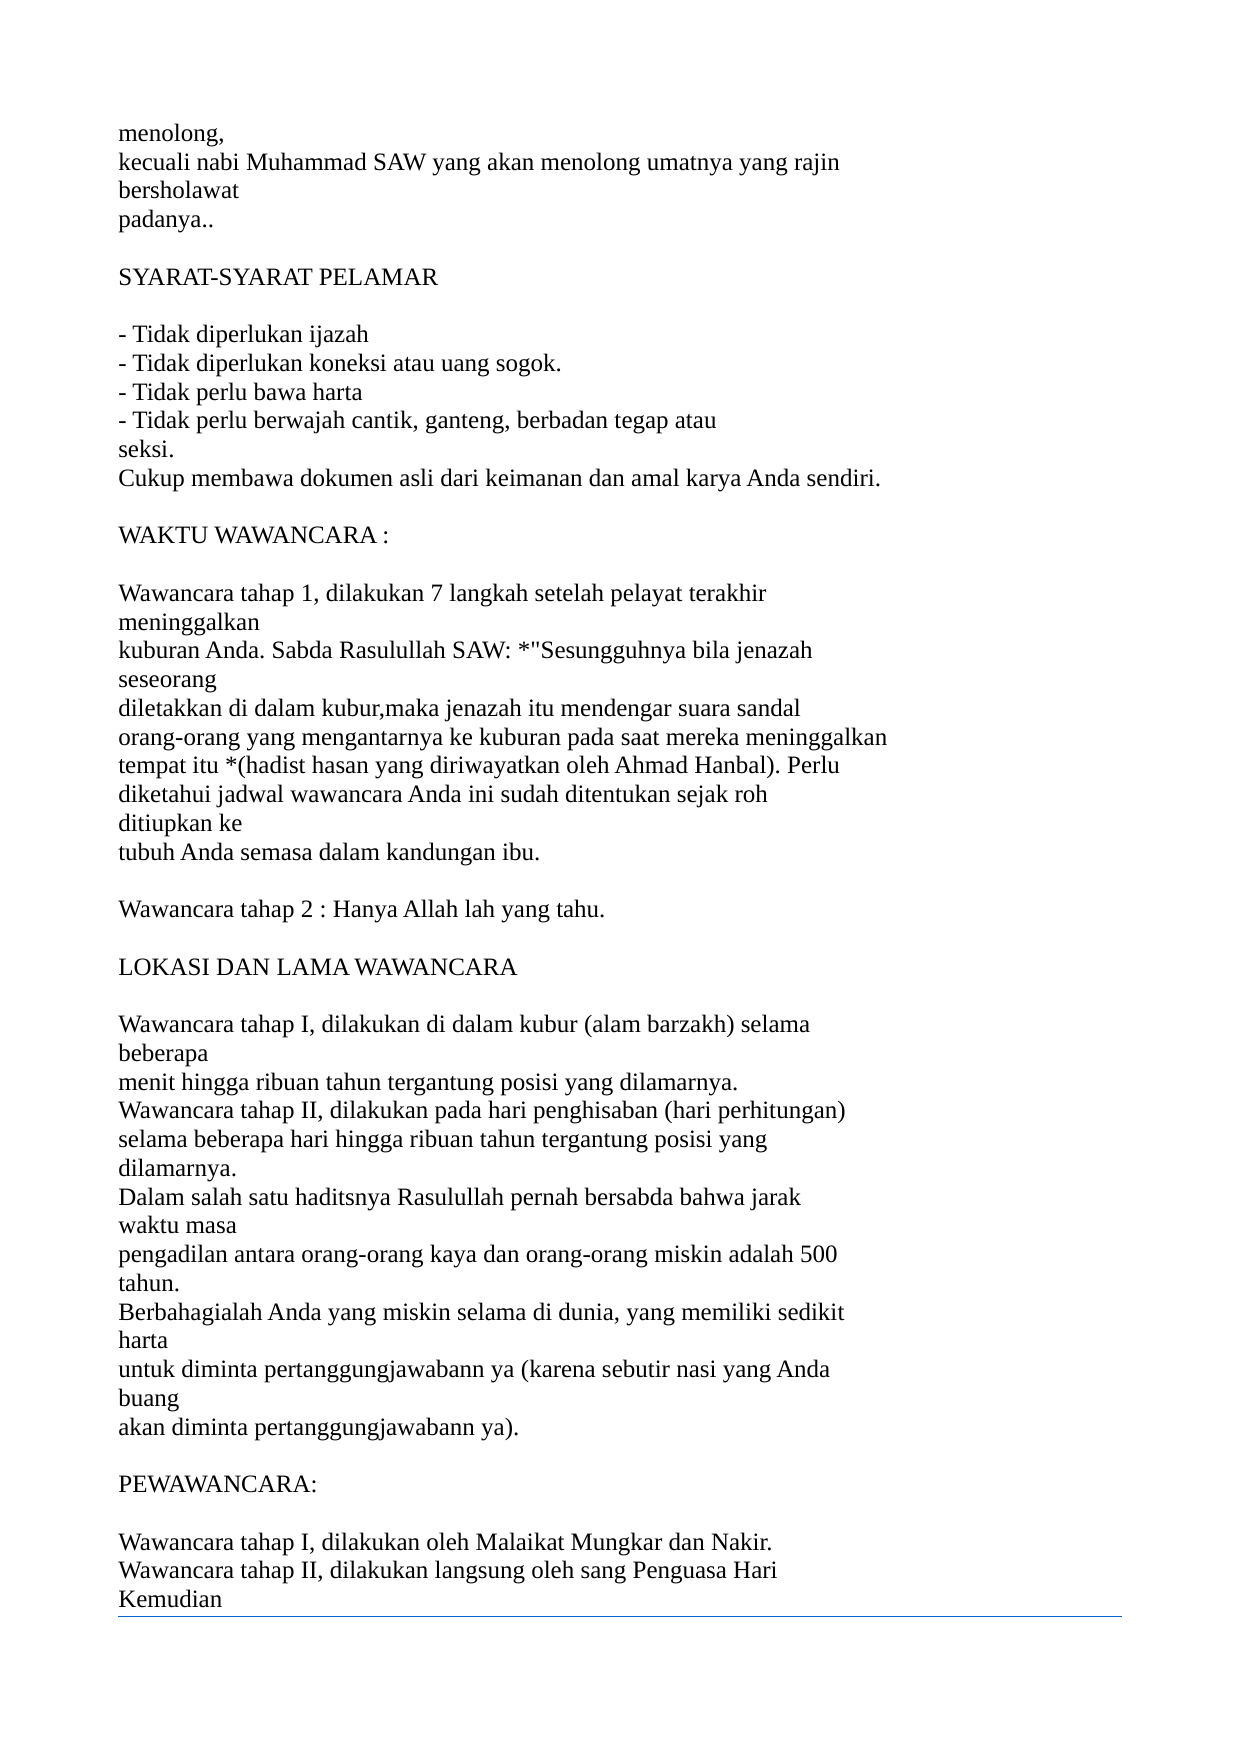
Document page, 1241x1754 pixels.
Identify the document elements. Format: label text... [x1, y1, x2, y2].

text menolong, kecuali nabi Muhammad SAW yang akan menolong umatnya yang rajin bersholawat padanya.. SYARAT-SYARAT PELAMAR - Tidak diperlukan ijazah - Tidak diperlukan koneksi atau uang sogok. - Tidak perlu bawa harta - Tidak perlu berwajah cantik, ganteng, berbadan tegap atau seksi. Cukup membawa dokumen asli dari keimanan dan amal karya Anda sendiri. WAKTU WAWANCARA : Wawancara tahap 1, dilakukan 7 langkah setelah pelayat terakhir meninggalkan kuburan Anda. Sabda Rasulullah SAW: *"Sesungguhnya bila jenazah seseorang diletakkan di dalam kubur,maka jenazah itu mendengar suara sandal orang-orang yang mengantarnya ke kuburan pada saat mereka meninggalkan tempat itu *(hadist hasan yang diriwayatkan oleh Ahmad Hanbal). Perlu diketahui jadwal wawancara Anda ini sudah ditentukan sejak roh ditiupkan ke tubuh Anda semasa dalam kandungan ibu. Wawancara tahap 2 : Hanya Allah lah yang tahu. LOKASI DAN LAMA WAWANCARA Wawancara tahap I, dilakukan di dalam kubur (alam barzakh) selama beberapa menit hingga ribuan tahun tergantung posisi yang dilamarnya. Wawancara tahap II, dilakukan pada hari penghisaban (hari perhitungan) selama beberapa hari hingga ribuan tahun tergantung posisi yang dilamarnya. Dalam salah satu haditsnya Rasulullah pernah bersabda bahwa jarak waktu masa pengadilan antara orang-orang kaya dan orang-orang miskin adalah 500 tahun. Berbahagialah Anda yang miskin selama di dunia, yang memiliki sedikit harta untuk diminta pertanggungjawabann ya (karena sebutir nasi yang Anda buang akan diminta pertanggungjawabann ya). PEWAWANCARA: Wawancara tahap I, dilakukan oleh Malaikat Mungkar dan Nakir. Wawancara tahap II, dilakukan langsung oleh sang Penguasa Hari Kemudian [118, 118, 1122, 1616]
